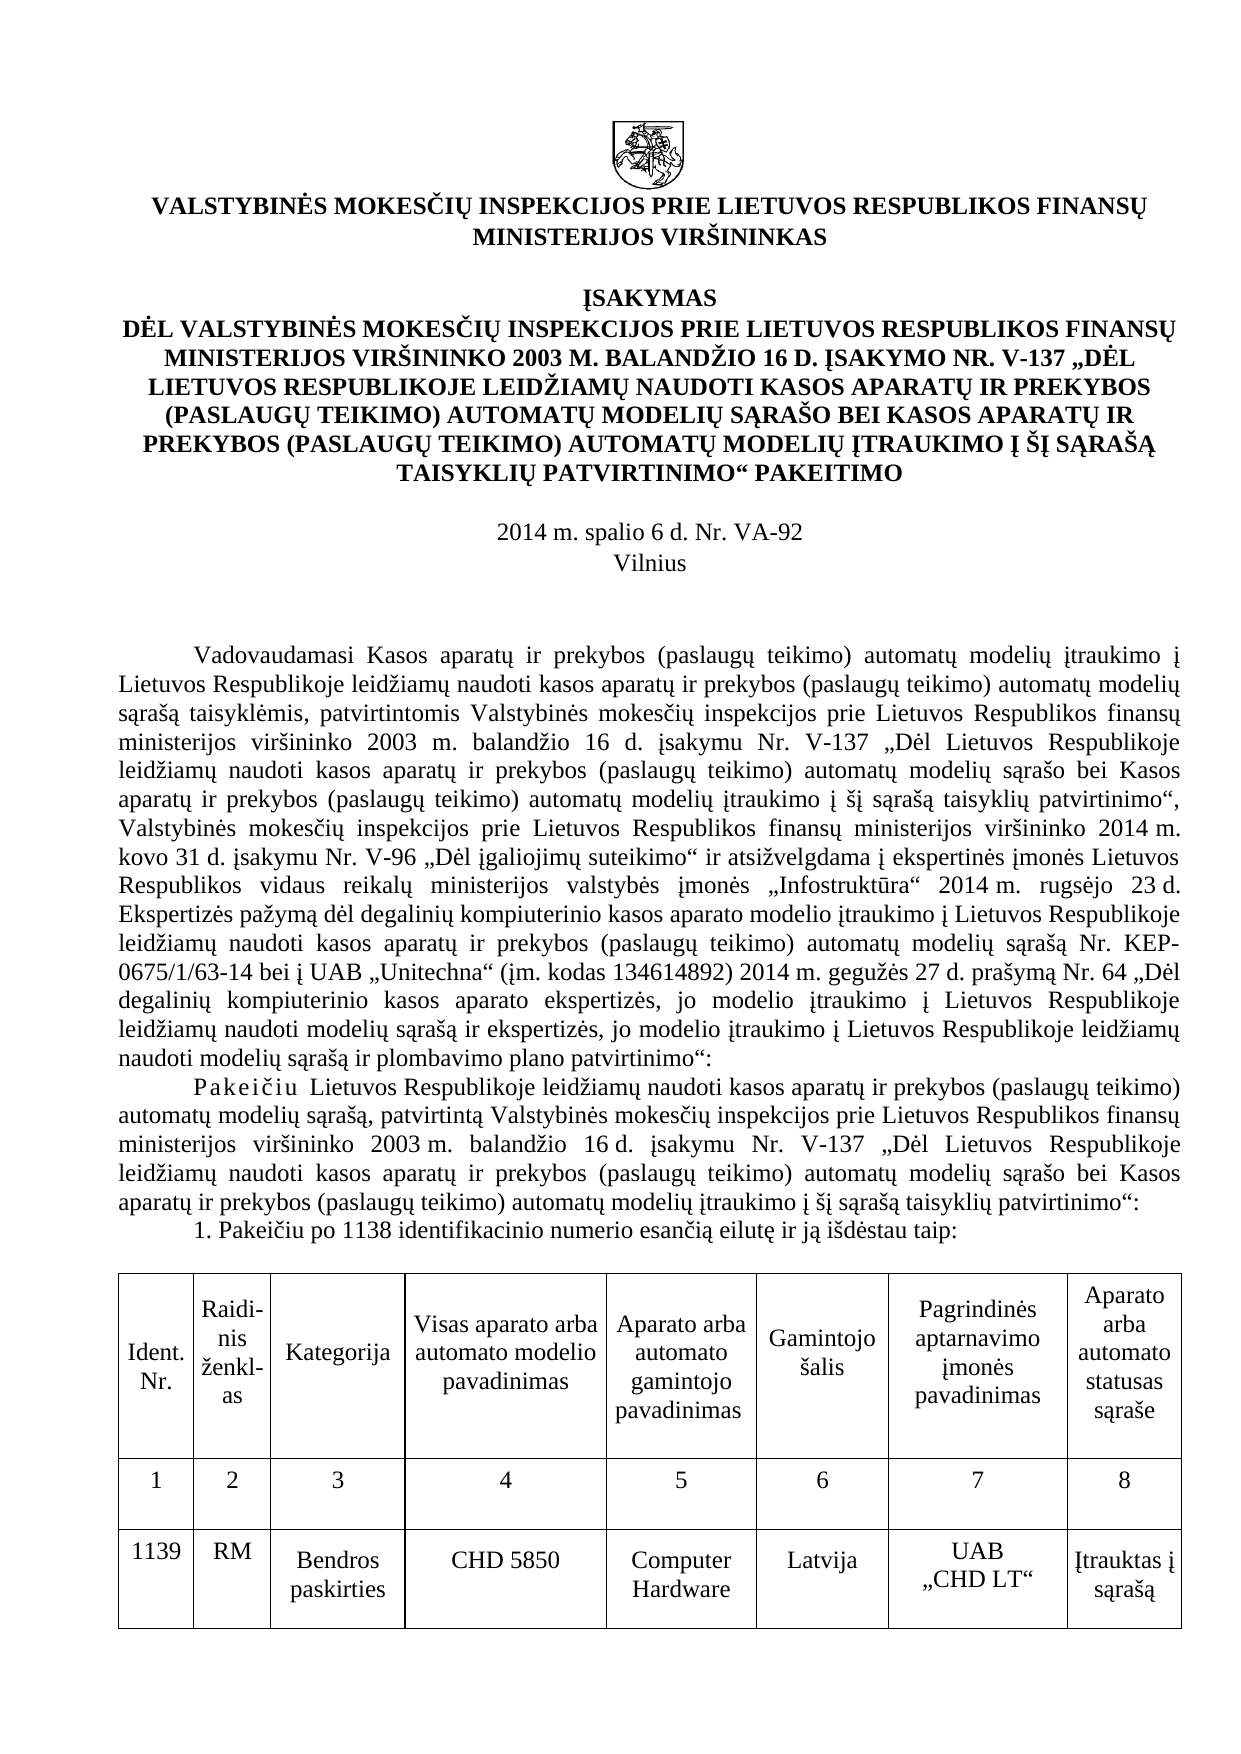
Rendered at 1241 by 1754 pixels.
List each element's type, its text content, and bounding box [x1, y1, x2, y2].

table_header Pagrindinės aptarnavimo įmonės pavadinimas [889, 1274, 1067, 1458]
table_header Kategorija [271, 1274, 404, 1458]
table_cell 7 [889, 1459, 1067, 1529]
text ĮSAKYMAS [118, 283, 1181, 312]
text DĖL VALSTYBINĖS MOKESČIŲ INSPEKCIJOS PRIE LIETUVOS RESPUBLIKOS FINANSŲ MINISTERIJOS VIRŠININKO 2003 M. BALANDŽIO 16 D. ĮSAKYMO NR. V-137 „DĖL LIETUVOS RESPUBLIKOJE LEIDŽIAMŲ NAUDOTI KASOS APARATŲ IR PREKYBOS (PASLAUGŲ TEIKIMO) AUTOMATŲ MODELIŲ SĄRAŠO BEI KASOS APARATŲ IR PREKYBOS (PASLAUGŲ TEIKIMO) AUTOMATŲ MODELIŲ ĮTRAUKIMO Į ŠĮ SĄRAŠĄ TAISYKLIŲ PATVIRTINIMO“ PAKEITIMO [118, 314, 1181, 487]
text Vilnius [118, 548, 1181, 577]
table_cell 2 [194, 1459, 270, 1529]
table_header Visas aparato arba automato modelio pavadinimas [406, 1274, 606, 1458]
table_cell 8 [1068, 1459, 1181, 1529]
table_header Aparato arba automato gamintojo pavadinimas [607, 1274, 756, 1458]
text Pakeičiu Lietuvos Respublikoje leidžiamų naudoti kasos aparatų ir prekybos (paslaugų teikimo) automatų modelių sąrašą, patvirtintą Valstybinės mokesčių inspekcijos prie Lietuvos Respublikos finansų ministerijos viršininko 2003 m. balandžio 16 d. įsakymu Nr. V-137 „Dėl Lietuvos Respublikoje leidžiamų naudoti kasos aparatų ir prekybos (paslaugų teikimo) automatų modelių sąrašo bei Kasos aparatų ir prekybos (paslaugų teikimo) automatų modelių įtraukimo į šį sąrašą taisyklių patvirtinimo“: [118, 1072, 1181, 1215]
table_cell Įtrauktas į sąrašą [1068, 1530, 1181, 1628]
text 2014 m. spalio 6 d. Nr. VA-92 [118, 517, 1181, 546]
table_cell 4 [406, 1459, 606, 1529]
table_header Raidi-nis ženkl-as [194, 1274, 270, 1458]
table_cell 1 [119, 1459, 193, 1529]
table_header Gamintojo šalis [757, 1274, 888, 1458]
table_cell Computer Hardware [607, 1530, 756, 1628]
text Vadovaudamasi Kasos aparatų ir prekybos (paslaugų teikimo) automatų modelių įtraukimo į Lietuvos Respublikoje leidžiamų naudoti kasos aparatų ir prekybos (paslaugų teikimo) automatų modelių sąrašą taisyklėmis, patvirtintomis Valstybinės mokesčių inspekcijos prie Lietuvos Respublikos finansų ministerijos viršininko 2003 m. balandžio 16 d. įsakymu Nr. V-137 „Dėl Lietuvos Respublikoje leidžiamų naudoti kasos aparatų ir prekybos (paslaugų teikimo) automatų modelių sąrašo bei Kasos aparatų ir prekybos (paslaugų teikimo) automatų modelių įtraukimo į šį sąrašą taisyklių patvirtinimo“, Valstybinės mokesčių inspekcijos prie Lietuvos Respublikos finansų ministerijos viršininko 2014 m. kovo 31 d. įsakymu Nr. V-96 „Dėl įgaliojimų suteikimo“ ir atsižvelgdama į ekspertinės įmonės Lietuvos Respublikos vidaus reikalų ministerijos valstybės įmonės „Infostruktūra“ 2014 m. rugsėjo 23 d. Ekspertizės pažymą dėl degalinių kompiuterinio kasos aparato modelio įtraukimo į Lietuvos Respublikoje leidžiamų naudoti kasos aparatų ir prekybos (paslaugų teikimo) automatų modelių sąrašą Nr. KEP-0675/1/63-14 bei į UAB „Unitechna“ (įm. kodas 134614892) 2014 m. gegužės 27 d. prašymą Nr. 64 „Dėl degalinių kompiuterinio kasos aparato ekspertizės, jo modelio įtraukimo į Lietuvos Respublikoje leidžiamų naudoti modelių sąrašą ir ekspertizės, jo modelio įtraukimo į Lietuvos Respublikoje leidžiamų naudoti modelių sąrašą ir plombavimo plano patvirtinimo“: [118, 640, 1181, 1072]
text VALSTYBINĖS MOKESČIŲ INSPEKCIJOS PRIE LIETUVOS RESPUBLIKOS FINANSŲ MINISTERIJOS VIRŠININKAS [118, 191, 1181, 251]
table_cell 5 [607, 1459, 756, 1529]
table_cell 1139 [119, 1530, 193, 1628]
table_cell 3 [271, 1459, 404, 1529]
text 1. Pakeičiu po 1138 identifikacinio numerio esančią eilutę ir ją išdėstau taip: [118, 1215, 1181, 1244]
table_cell Bendros paskirties [271, 1530, 404, 1628]
table_header Aparato arba automato statusas sąraše [1068, 1274, 1181, 1458]
table_cell CHD 5850 [406, 1530, 606, 1628]
table_header Ident. Nr. [119, 1274, 193, 1458]
table_cell 6 [757, 1459, 888, 1529]
table_cell UAB „CHD LT“ [889, 1530, 1067, 1628]
table_cell Latvija [757, 1530, 888, 1628]
table_cell RM [194, 1530, 270, 1628]
